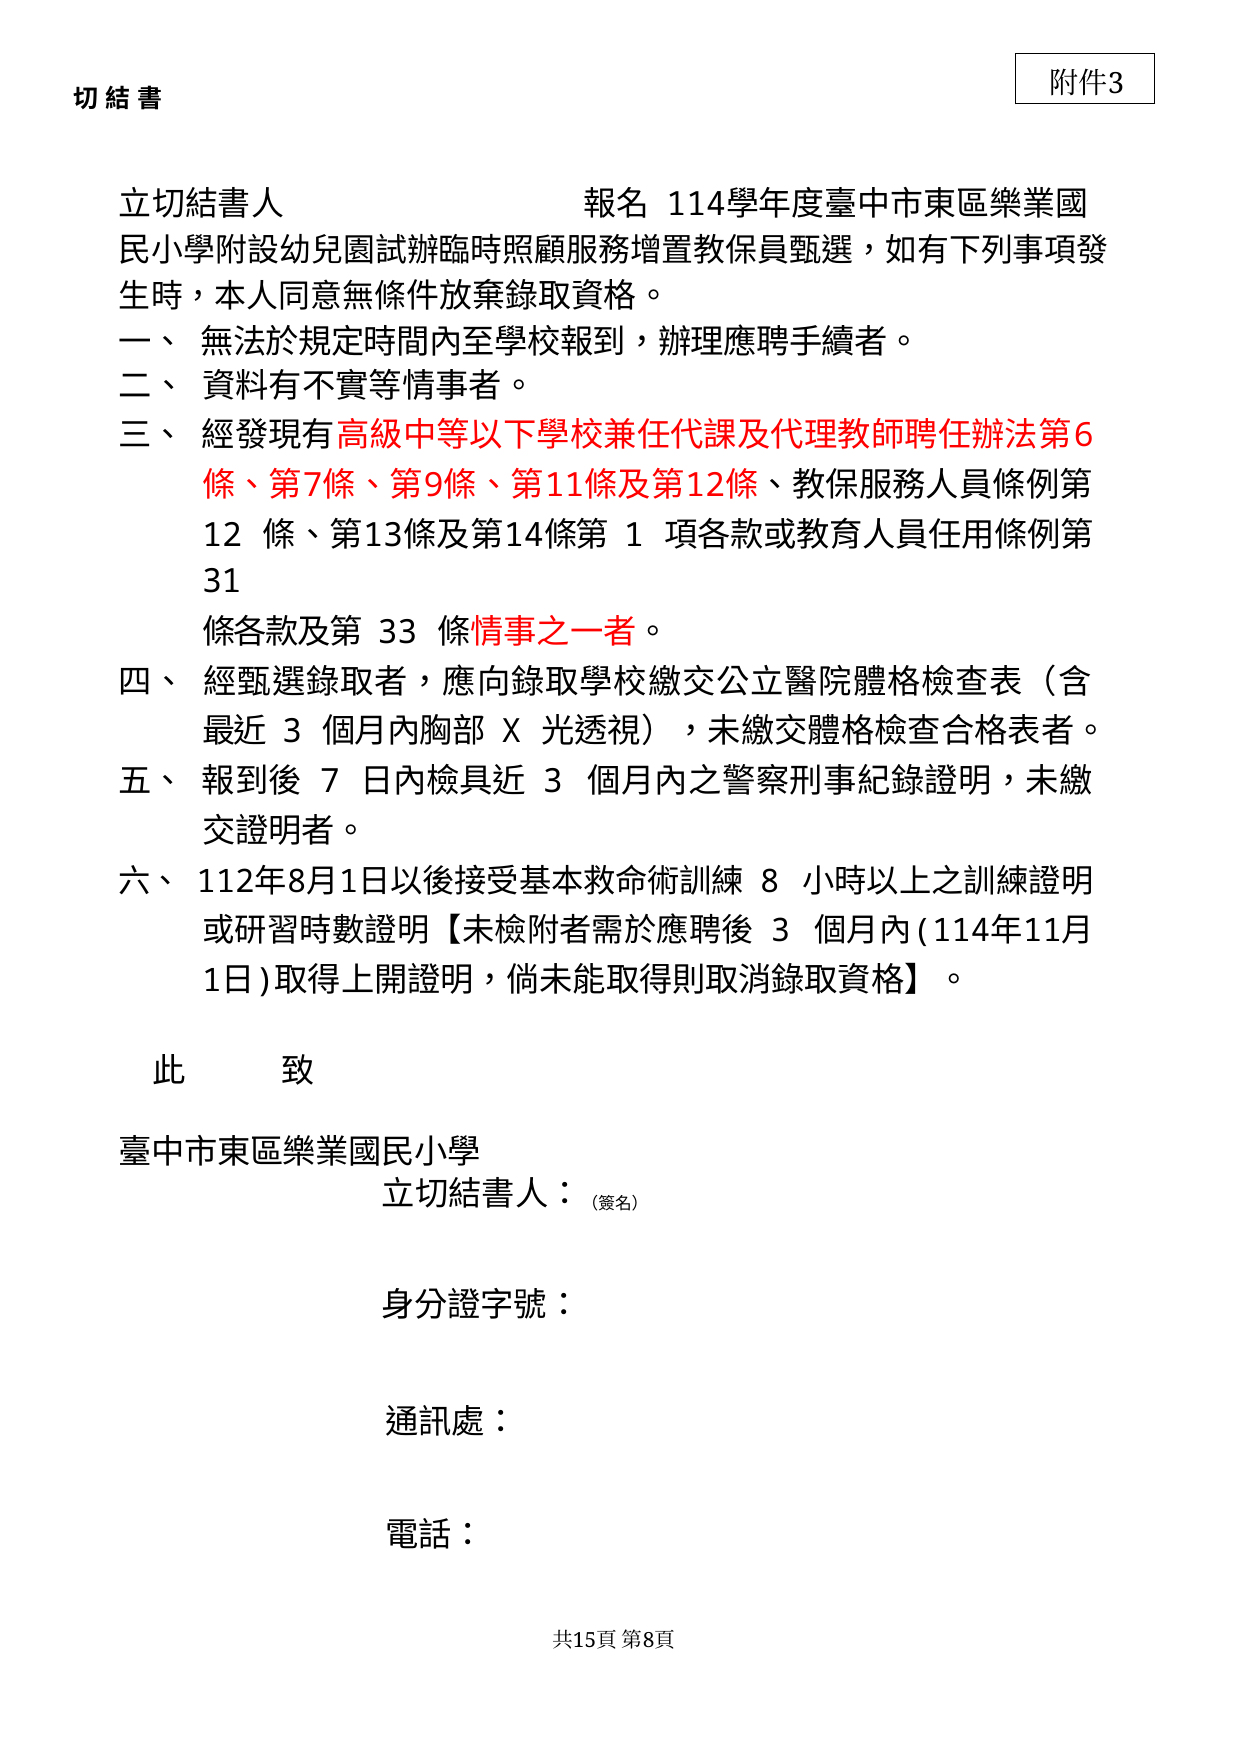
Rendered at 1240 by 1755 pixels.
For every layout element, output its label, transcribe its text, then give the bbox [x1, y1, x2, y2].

text 臺中市東區樂業國民小學 [119, 1131, 1210, 1172]
text 身分證字號：通訊處： [381, 1277, 582, 1443]
text 立切結書人 報名 114學年度臺中市東區樂業國民小學附設幼兒園試辦臨時照顧服務增置教保員甄選，如有下列事項發生時，本人同意無條件放棄錄取資格。 [119, 178, 1117, 317]
text 立切結書人：（簽名） [381, 1172, 1210, 1213]
text 條各款及第 33 條情事之一者。 [202, 604, 1210, 653]
subtitle 切 結 書 [74, 78, 1210, 115]
text 五、 報到後 7 日內檢具近 3 個月內之警察刑事紀錄證明，未繳交證明者。 [118, 754, 1093, 852]
text 電話： [386, 1512, 1210, 1554]
text 六、 112年8月1日以後接受基本救命術訓練 8 小時以上之訓練證明或研習時數證明【未檢附者需於應聘後 3 個月內(114年11月1日)取得上開證明，倘未能取得則取消錄取資格】。 [118, 854, 1094, 1002]
text 四、 經甄選錄取者，應向錄取學校繳交公立醫院體格檢查表（含最近 3 個月內胸部 X 光透視），未繳交體格檢查合格表者。 [118, 654, 1093, 753]
text 此 致 [152, 1044, 1210, 1092]
subtitle 切 結 書 [1016, 54, 1154, 103]
text 三、 經發現有高級中等以下學校兼任代課及代理教師聘任辦法第6條、第7條、第9條、第11條及第12條、教保服務人員條例第 12 條、第13條及第14條第 1 項各款或教育人員任用條例第 31 [118, 408, 1094, 603]
text 一、 無法於規定時間內至學校報到，辦理應聘手續者。二、 資料有不實等情事者。 [119, 317, 936, 407]
text 附件3 [1049, 60, 1154, 102]
